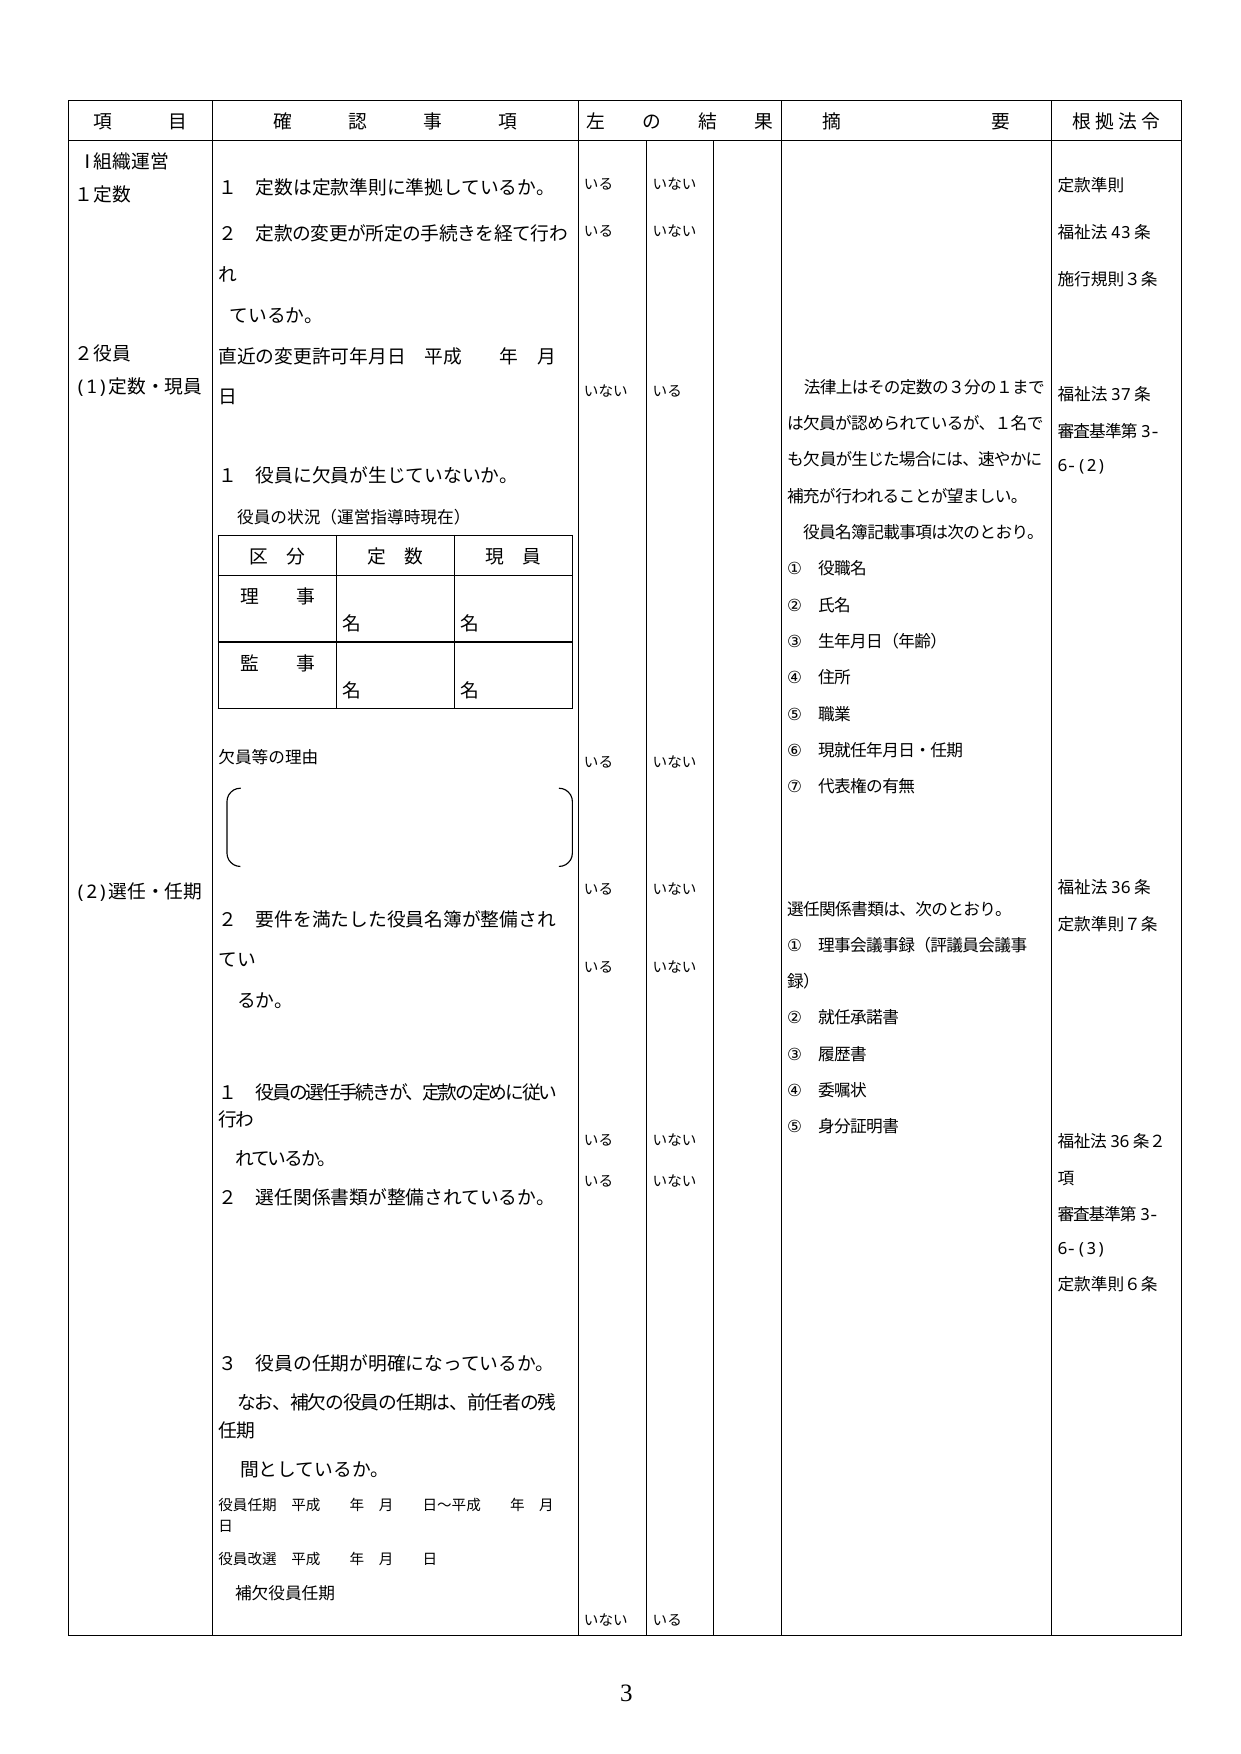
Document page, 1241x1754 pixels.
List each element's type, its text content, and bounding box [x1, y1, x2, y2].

table_cell 定款準則 福祉法43条 施行規則３条 福祉法37条 審査基準第3-6-(2) 福祉法36条 定款準則７条 福祉法36条２項 審査基準第3-6-(3) 定款準則６条 [1052, 141, 1181, 1635]
table_header 区 分 [219, 536, 336, 574]
table_cell いる いる いない いる いる いる いる いる いない [579, 141, 646, 1635]
table_header 現 員 [455, 536, 572, 574]
table_header 確 認 事 項 [213, 101, 578, 140]
table_cell いない いない いる いない いない いない いない いない いる [647, 141, 713, 1635]
table_cell [714, 141, 781, 1635]
table_cell 名 [455, 643, 572, 708]
table_cell 名 [337, 643, 454, 708]
table_cell Ⅰ組織運営 １定数 ２役員 (1)定数・現員 (2)選任・任期 [69, 141, 212, 1635]
table_header 項 目 [69, 101, 212, 140]
table_header 左 の 結 果 [579, 101, 781, 140]
table_header 根拠法令 [1052, 101, 1181, 140]
table_header 摘 要 [782, 101, 1051, 140]
table_cell 法律上はその定数の３分の１までは欠員が認められているが、１名でも欠員が生じた場合には、速やかに補充が行われることが望ましい。 役員名簿記載事項は次のとおり。 ① 役職名 ② 氏名 ③ 生年月日（年齢） ④ 住所 ⑤ 職業 ⑥ 現就任年月日・任期 ⑦ 代表権の有無 選任関係書類は、次のとおり。 ① 理事会議事録（評議員会議事録） ② 就任承諾書 ③ 履歴書 ④ 委嘱状 ⑤ 身分証明書 [782, 141, 1051, 1635]
table_cell 名 [337, 576, 454, 641]
table_cell 理 事 [219, 576, 336, 641]
table_cell １ 定数は定款準則に準拠しているか。 ２ 定款の変更が所定の手続きを経て行われ ているか。 直近の変更許可年月日 平成 年 月 日 １ 役員に欠員が生じていないか。 役員の状況（運営指導時現在） 欠員等の理由 ２ 要件を満たした役員名簿が整備されてい るか。 １ 役員の選任手続きが、定款の定めに従い行わ れているか。 ２ 選任関係書類が整備されているか。 ３ 役員の任期が明確になっているか。 なお、補欠の役員の任期は、前任者の残任期 間としているか。 役員任期 平成 年 月 日～平成 年 月 日 役員改選 平成 年 月 日 補欠役員任期 [213, 141, 578, 1635]
table_cell 名 [455, 576, 572, 641]
table_cell 監 事 [219, 643, 336, 708]
table_header 定 数 [337, 536, 454, 574]
